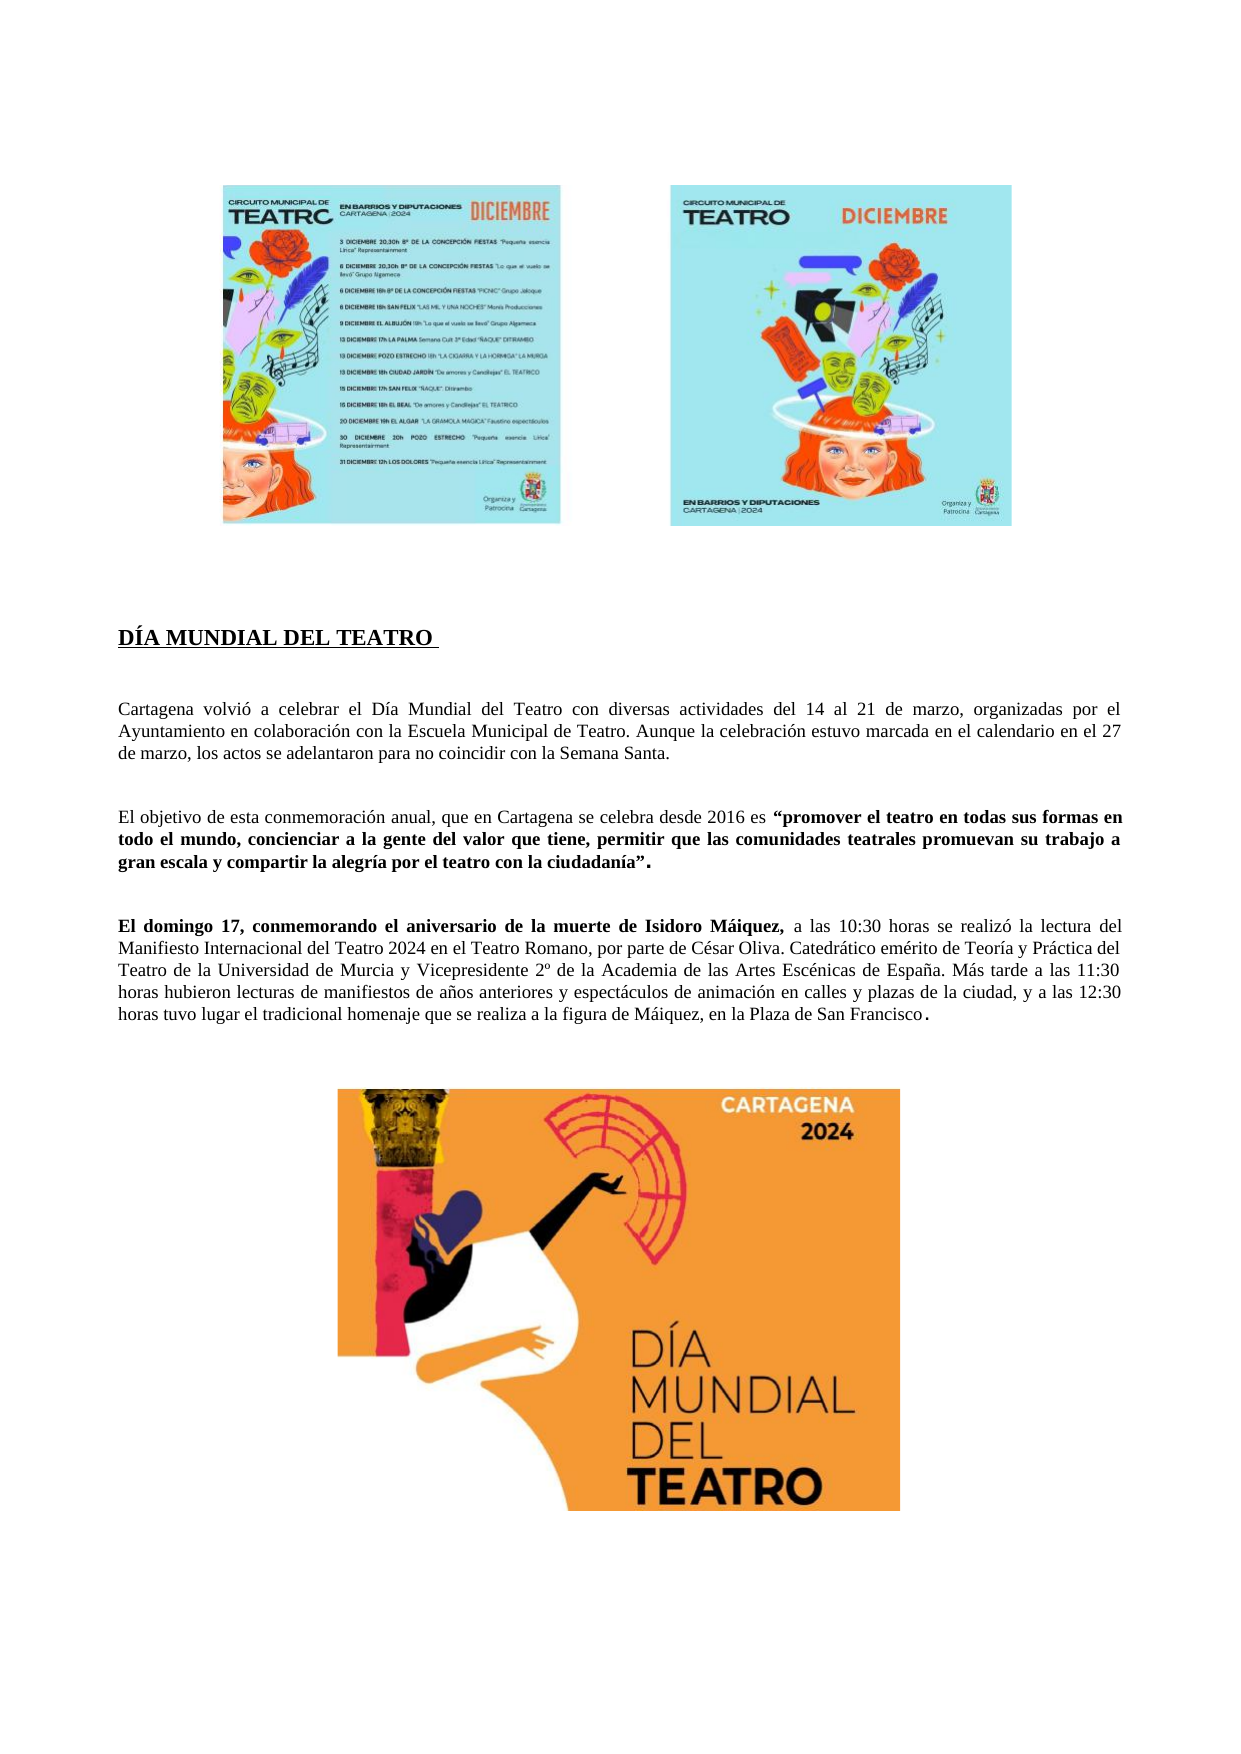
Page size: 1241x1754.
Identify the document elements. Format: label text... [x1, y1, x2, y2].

text El objetivo de esta conmemoración anual, que en Cartagena se celebra desde 2016 es “promover el teatro en todas sus formas en todo el mundo, concienciar a la gente del valor que tiene, permitir que las comunidades teatrales promuevan su trabajo a gran escala y compartir la alegría por el teatro con la ciudadanía”. [118, 806, 1123, 873]
text Cartagena volvió a celebrar el Día Mundial del Teatro con diversas actividades del 14 al 21 de marzo, organizadas por el Ayuntamiento en colaboración con la Escuela Municipal de Teatro. Aunque la celebración estuvo marcada en el calendario en el 27 de marzo, los actos se adelantaron para no coincidir con la Semana Santa. [118, 698, 1123, 764]
text El domingo 17, conmemorando el aniversario de la muerte de Isidoro Máiquez, a las 10:30 horas se realizó la lectura del Manifiesto Internacional del Teatro 2024 en el Teatro Romano, por parte de César Oliva. Catedrático emérito de Teoría y Práctica del Teatro de la Universidad de Murcia y Vicepresidente 2º de la Academia de las Artes Escénicas de España. Más tarde a las 11:30 horas hubieron lecturas de manifiestos de años anteriores y espectáculos de animación en calles y plazas de la ciudad, y a las 12:30 horas tuvo lugar el tradicional homenaje que se realiza a la figura de Máiquez, en la Plaza de San Francisco. [118, 915, 1123, 1025]
text DÍA MUNDIAL DEL TEATRO [118, 183, 1123, 651]
